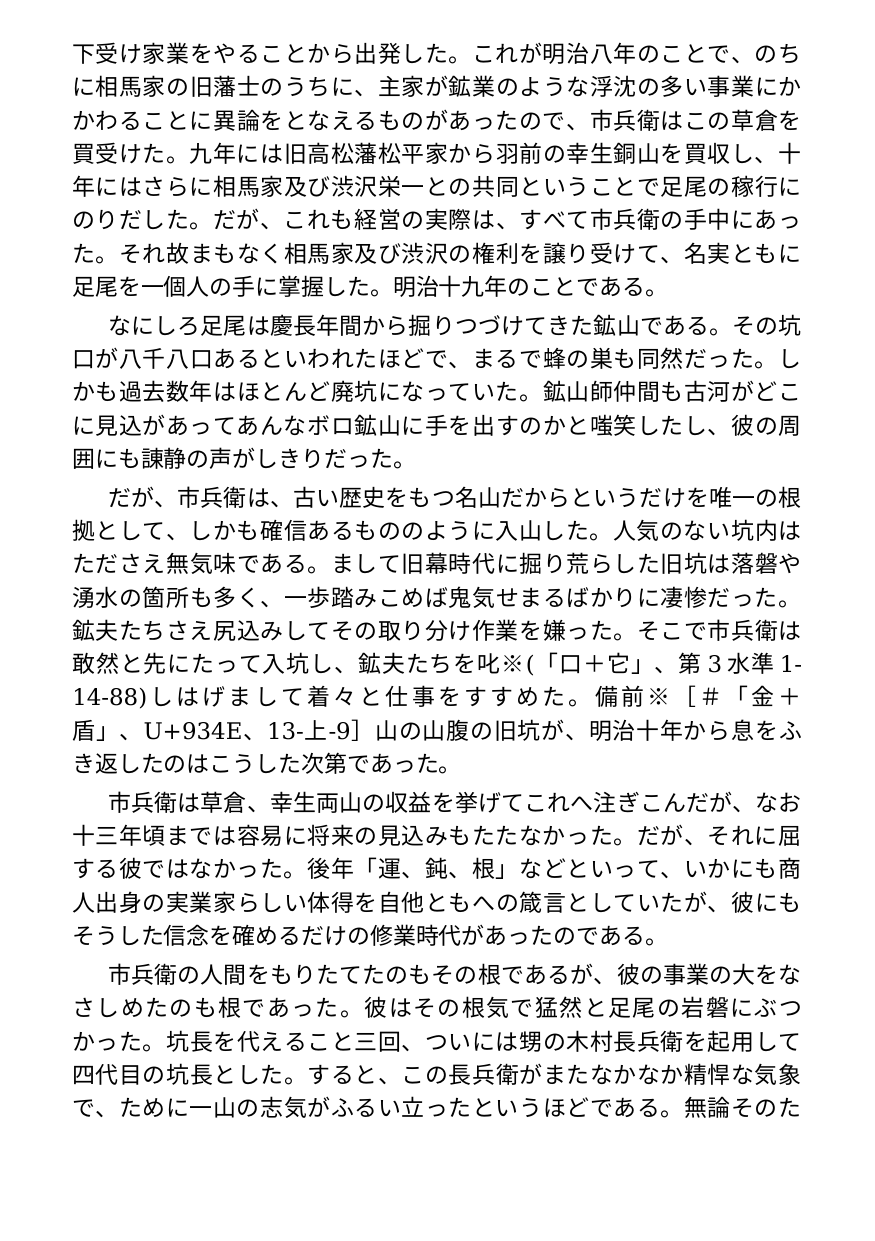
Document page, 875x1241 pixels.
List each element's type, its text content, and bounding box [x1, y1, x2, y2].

text 下受け家業をやることから出発した。これが明治八年のことで、のちに相馬家の旧藩士のうちに、主家が鉱業のような浮沈の多い事業にかかわることに異論をとなえるものがあったので、市兵衛はこの草倉を買受けた。九年には旧高松藩松平家から羽前の幸生銅山を買収し、十年にはさらに相馬家及び渋沢栄一との共同ということで足尾の稼行にのりだした。だが、これも経営の実際は、すべて市兵衛の手中にあった。それ故まもなく相馬家及び渋沢の権利を譲り受けて、名実ともに足尾を一個人の手に掌握した。明治十九年のことである。 [72, 36, 802, 302]
text 市兵衛の人間をもりたてたのもその根であるが、彼の事業の大をなさしめたのも根であった。彼はその根気で猛然と足尾の岩磐にぶつかった。坑長を代えること三回、ついには甥の木村長兵衛を起用して四代目の坑長とした。すると、この長兵衛がまたなかなか精悍な気象で、ために一山の志気がふるい立ったというほどである。無論そのた [72, 957, 802, 1123]
text なにしろ足尾は慶長年間から掘りつづけてきた鉱山である。その坑口が八千八口あるといわれたほどで、まるで蜂の巣も同然だった。しかも過去数年はほとんど廃坑になっていた。鉱山師仲間も古河がどこに見込があってあんなボロ鉱山に手を出すのかと嗤笑したし、彼の周囲にも諌静の声がしきりだった。 [72, 308, 802, 474]
text 市兵衛は草倉、幸生両山の収益を挙げてこれへ注ぎこんだが、なお十三年頃までは容易に将来の見込みもたたなかった。だが、それに屈する彼ではなかった。後年「運、鈍、根」などといって、いかにも商人出身の実業家らしい体得を自他ともへの箴言としていたが、彼にもそうした信念を確めるだけの修業時代があったのである。 [72, 785, 802, 951]
text だが、市兵衛は、古い歴史をもつ名山だからというだけを唯一の根拠として、しかも確信あるもののように入山した。人気のない坑内はたださえ無気味である。まして旧幕時代に掘り荒らした旧坑は落磐や湧水の箇所も多く、一歩踏みこめば鬼気せまるばかりに凄惨だった。鉱夫たちさえ尻込みしてその取り分け作業を嫌った。そこで市兵衛は敢然と先にたって入坑し、鉱夫たちを叱※(「口＋它」、第3水準1-14-88)しはげまして着々と仕事をすすめた。備前※［＃「金＋盾」、U+934E、13-上-9］山の山腹の旧坑が、明治十年から息をふき返したのはこうした次第であった。 [72, 480, 802, 779]
